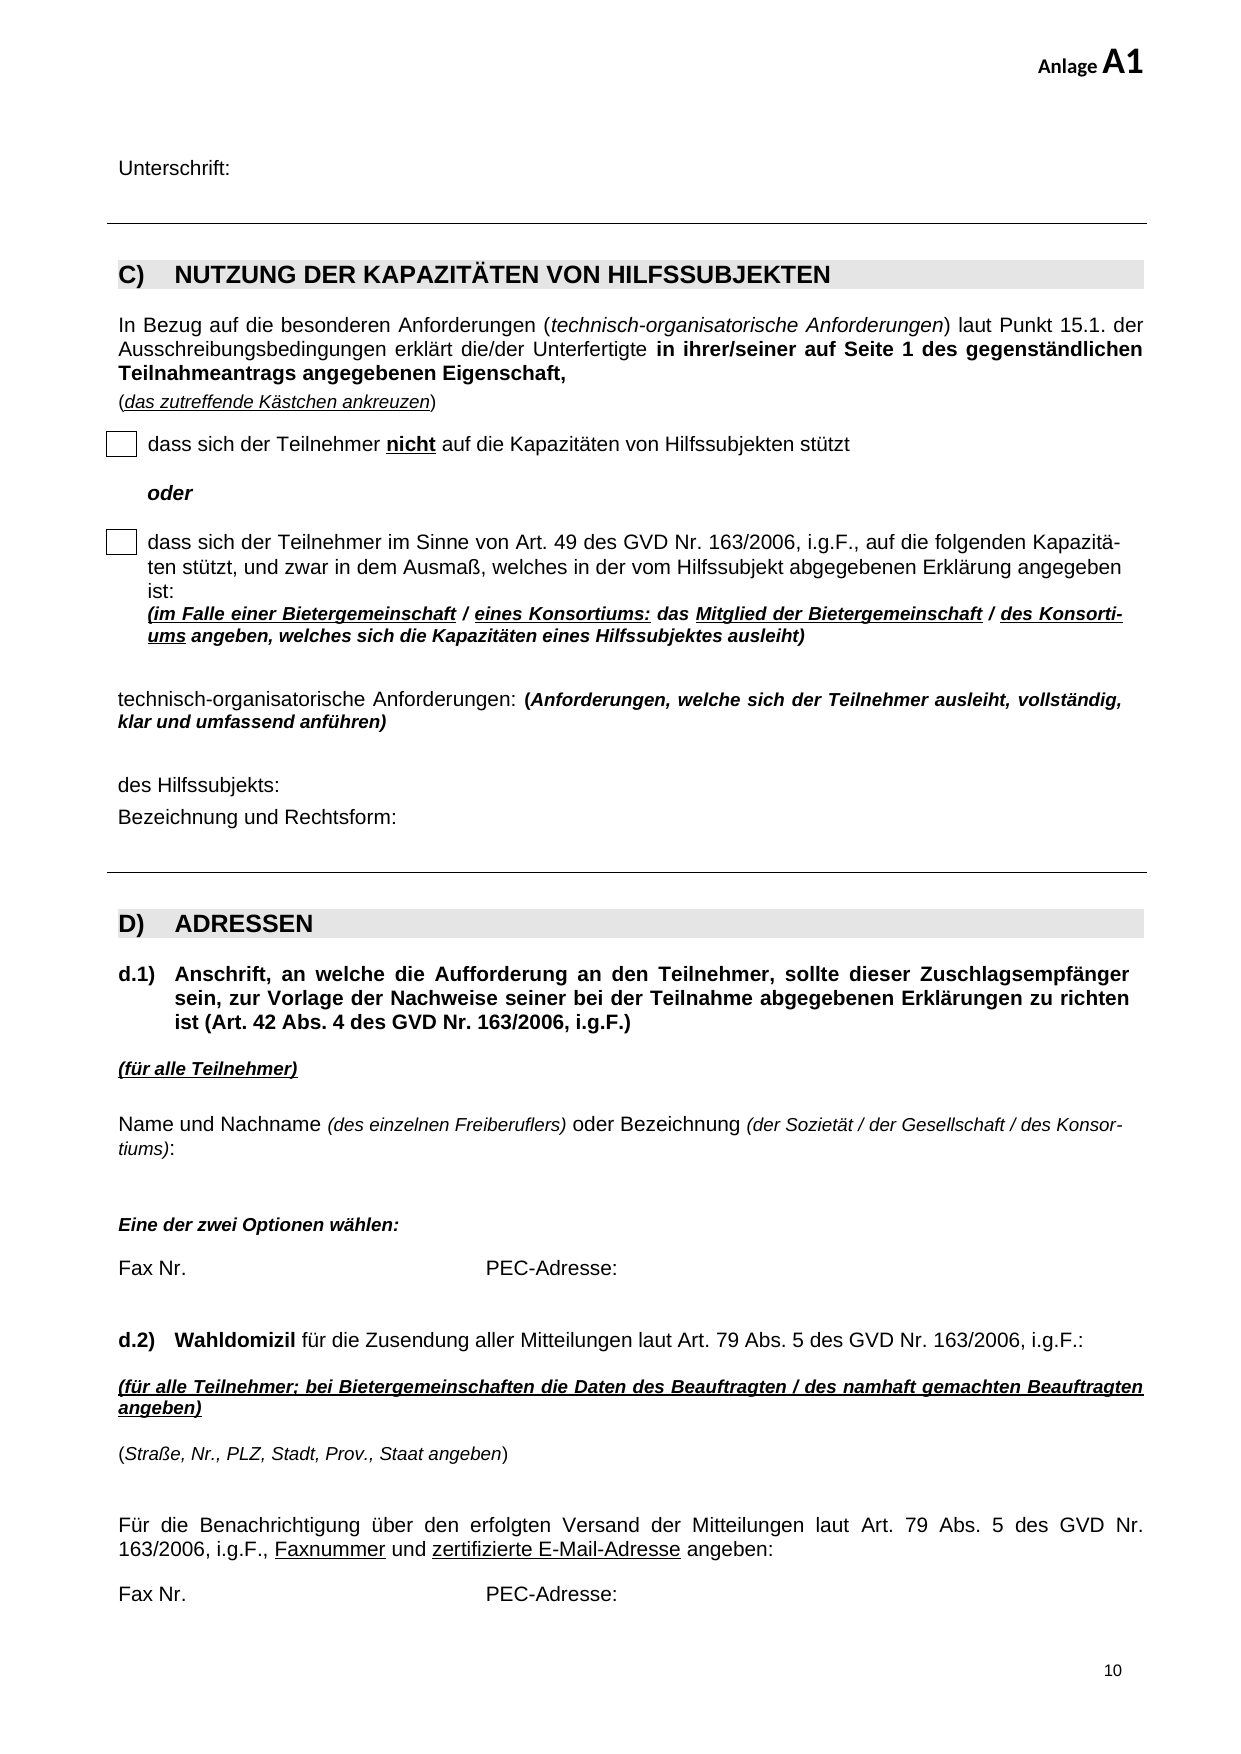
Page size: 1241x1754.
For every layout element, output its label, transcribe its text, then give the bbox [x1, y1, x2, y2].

table_cell [106, 555, 136, 603]
table_cell ten stützt, und zwar in dem Ausmaß, welches in der vom Hilfssubjekt abgegebenen Erklärung angegeben ist: [136, 554, 1134, 603]
table_cell des Hilfssubjekts: [106, 765, 286, 797]
table_header [230, 1574, 474, 1606]
table_header [230, 1248, 474, 1280]
table_cell Bezeichnung und Rechtsform: [106, 797, 418, 829]
table_header [107, 1469, 1147, 1501]
text (für alle Teilnehmer; bei Bietergemeinschaften die Daten des Beauftragten / des namhaft gemachten Beauftragten [118, 1376, 1144, 1394]
table_cell [106, 603, 136, 646]
list ADRESSEN [118, 909, 1144, 938]
table_header [643, 1574, 1134, 1606]
table_cell [286, 765, 1134, 797]
table_header [107, 530, 136, 554]
table_cell [136, 732, 1134, 764]
list NUTZUNG DER KAPAZITÄTEN VON HILFSSUBJEKTEN [118, 260, 1144, 289]
table_header PEC-Adresse: [474, 1248, 643, 1280]
table_header dass sich der Teilnehmer im Sinne von Art. 49 des GVD Nr. 163/2006, i.g.F., auf die folgenden Kapazitä- [137, 529, 1134, 554]
text oder [147, 481, 1144, 505]
table_header PEC-Adresse: [474, 1574, 643, 1606]
table_cell [106, 646, 136, 678]
text Eine der zwei Optionen wählen: [118, 1213, 1144, 1235]
table_header Name und Nachname (des einzelnen Freiberuflers) oder Bezeichnung (der Sozietät / der Gesellschaft / des Konsor­tiums): [107, 1103, 1134, 1159]
table_cell (im Falle einer Bietergemeinschaft / eines Konsortiums: das Mitglied der Bietergemeinschaft / des Konsorti­ums angeben, welches sich die Kapazitäten eines Hilfssubjektes ausleiht) [136, 603, 1134, 646]
table_cell [106, 732, 136, 764]
table_header dass sich der Teilnehmer nicht auf die Kapazitäten von Hilfssubjekten stützt [137, 431, 1127, 456]
table_header Fax Nr. [107, 1248, 230, 1280]
table_header Fax Nr. [107, 1574, 230, 1606]
table_header [643, 1248, 1134, 1280]
text In Bezug auf die besonderen Anforderungen (technisch-organisatorische Anforderungen) laut Punkt 15.1. der Ausschreibungsbedingungen erklärt die/der Unterfertigte in ihrer/seiner auf Seite 1 des gegenständlichen Teilnahmeantrags angegebenen Eigenschaft, [118, 313, 1144, 384]
table_cell [107, 1160, 1134, 1192]
text (Straße, Nr., PLZ, Stadt, Prov., Staat angeben) [118, 1443, 1144, 1464]
table_header [107, 204, 1147, 223]
text d.1) Anschrift, an welche die Aufforderung an den Teilnehmer, sollte dieser Zuschlagsempfänger sein, zur Vorlage der Nachweise seiner bei der Teilnahme abgegebenen Erklärungen zu richten ist (Art. 42 Abs. 4 des GVD Nr. 163/2006, i.g.F.) [118, 962, 1131, 1034]
table_header [107, 853, 1147, 872]
text Für die Benachrichtigung über den erfolgten Versand der Mitteilungen laut Art. 79 Abs. 5 des GVD Nr. 163/2006, i.g.F., Faxnummer und zertifizierte E-Mail-Adresse angeben: [118, 1513, 1144, 1561]
text (für alle Teilnehmer) [118, 1058, 1144, 1079]
table_cell [418, 797, 1134, 829]
text angeben) [118, 1396, 1144, 1419]
table_header [107, 432, 136, 456]
table_cell Unterschrift: [107, 148, 287, 180]
text (das zutreffende Kästchen ankreuzen) [118, 391, 1144, 412]
text d.2) Wahldomizil für die Zusendung aller Mitteilungen laut Art. 79 Abs. 5 des GVD Nr. 163/2006, i.g.F.: [118, 1328, 1144, 1352]
table_cell technisch-organisatorische Anforderungen: (Anforderungen, welche sich der Teilnehmer ausleiht, vollständig, klar und umfassend anführen) [106, 679, 1134, 732]
table_cell [136, 646, 1134, 678]
table_cell [287, 148, 1149, 180]
